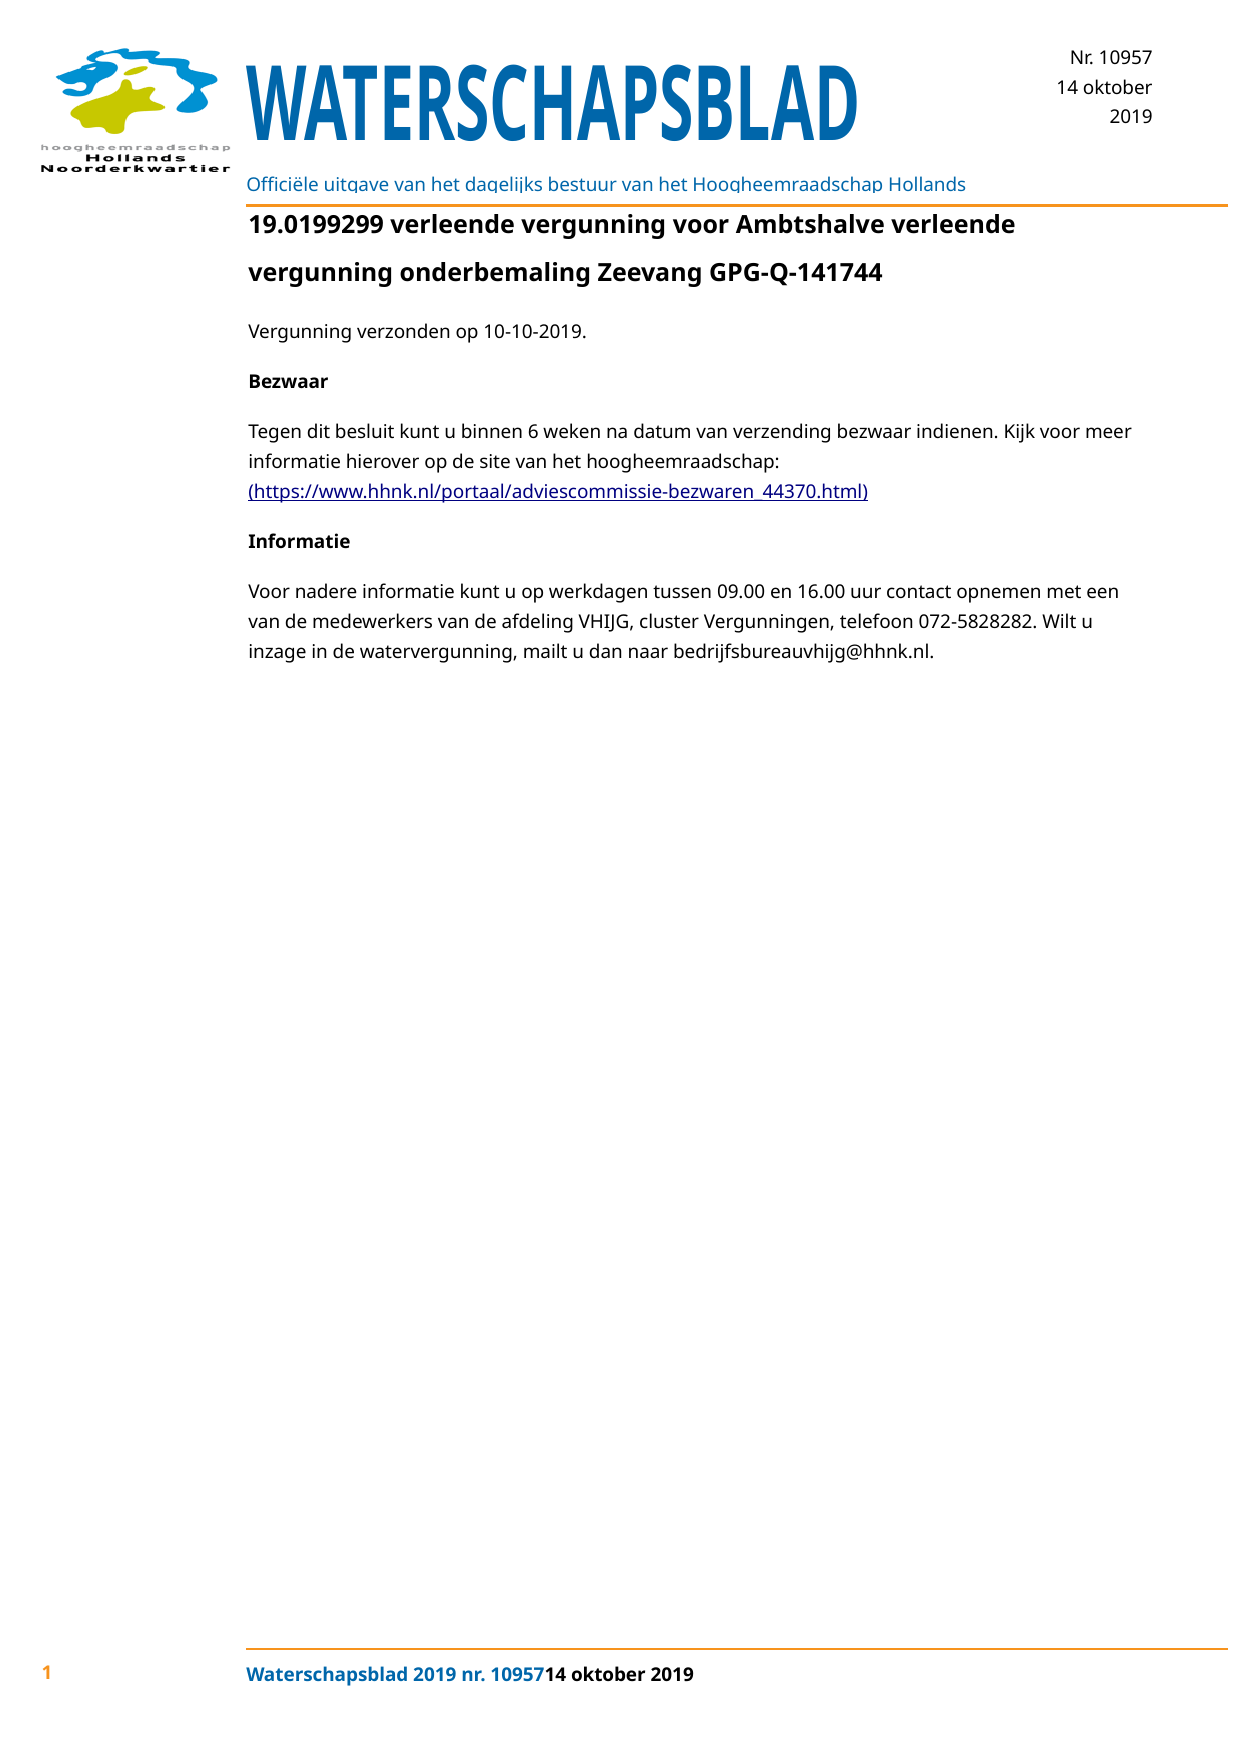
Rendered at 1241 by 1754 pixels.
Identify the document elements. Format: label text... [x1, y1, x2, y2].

text Bezwaar [248, 368, 1152, 394]
text Vergunning verzonden op 10-10-2019. [248, 318, 1152, 344]
text Informatie [248, 528, 1152, 554]
text Voor nadere informatie kunt u op werkdagen tussen 09.00 en 16.00 uur contact opnemen met een van de medewerkers van de afdeling VHIJG, cluster Vergunningen, telefoon 072-5828282. Wilt u inzage in de watervergunning, mailt u dan naar bedrijfsbureauvhijg@hhnk.nl. [248, 579, 1152, 664]
text Tegen dit besluit kunt u binnen 6 weken na datum van verzending bezwaar indienen. Kijk voor meer informatie hierover op de site van het hoogheemraadschap: (https://www.hhnk.nl/portaal/adviescommissie-bezwaren_44370.html) [248, 419, 1152, 504]
text 19.0199299 verleende vergunning voor Ambtshalve verleende vergunning onderbemaling Zeevang GPG-Q-141744 [248, 207, 1152, 288]
picture [41, 47, 231, 172]
